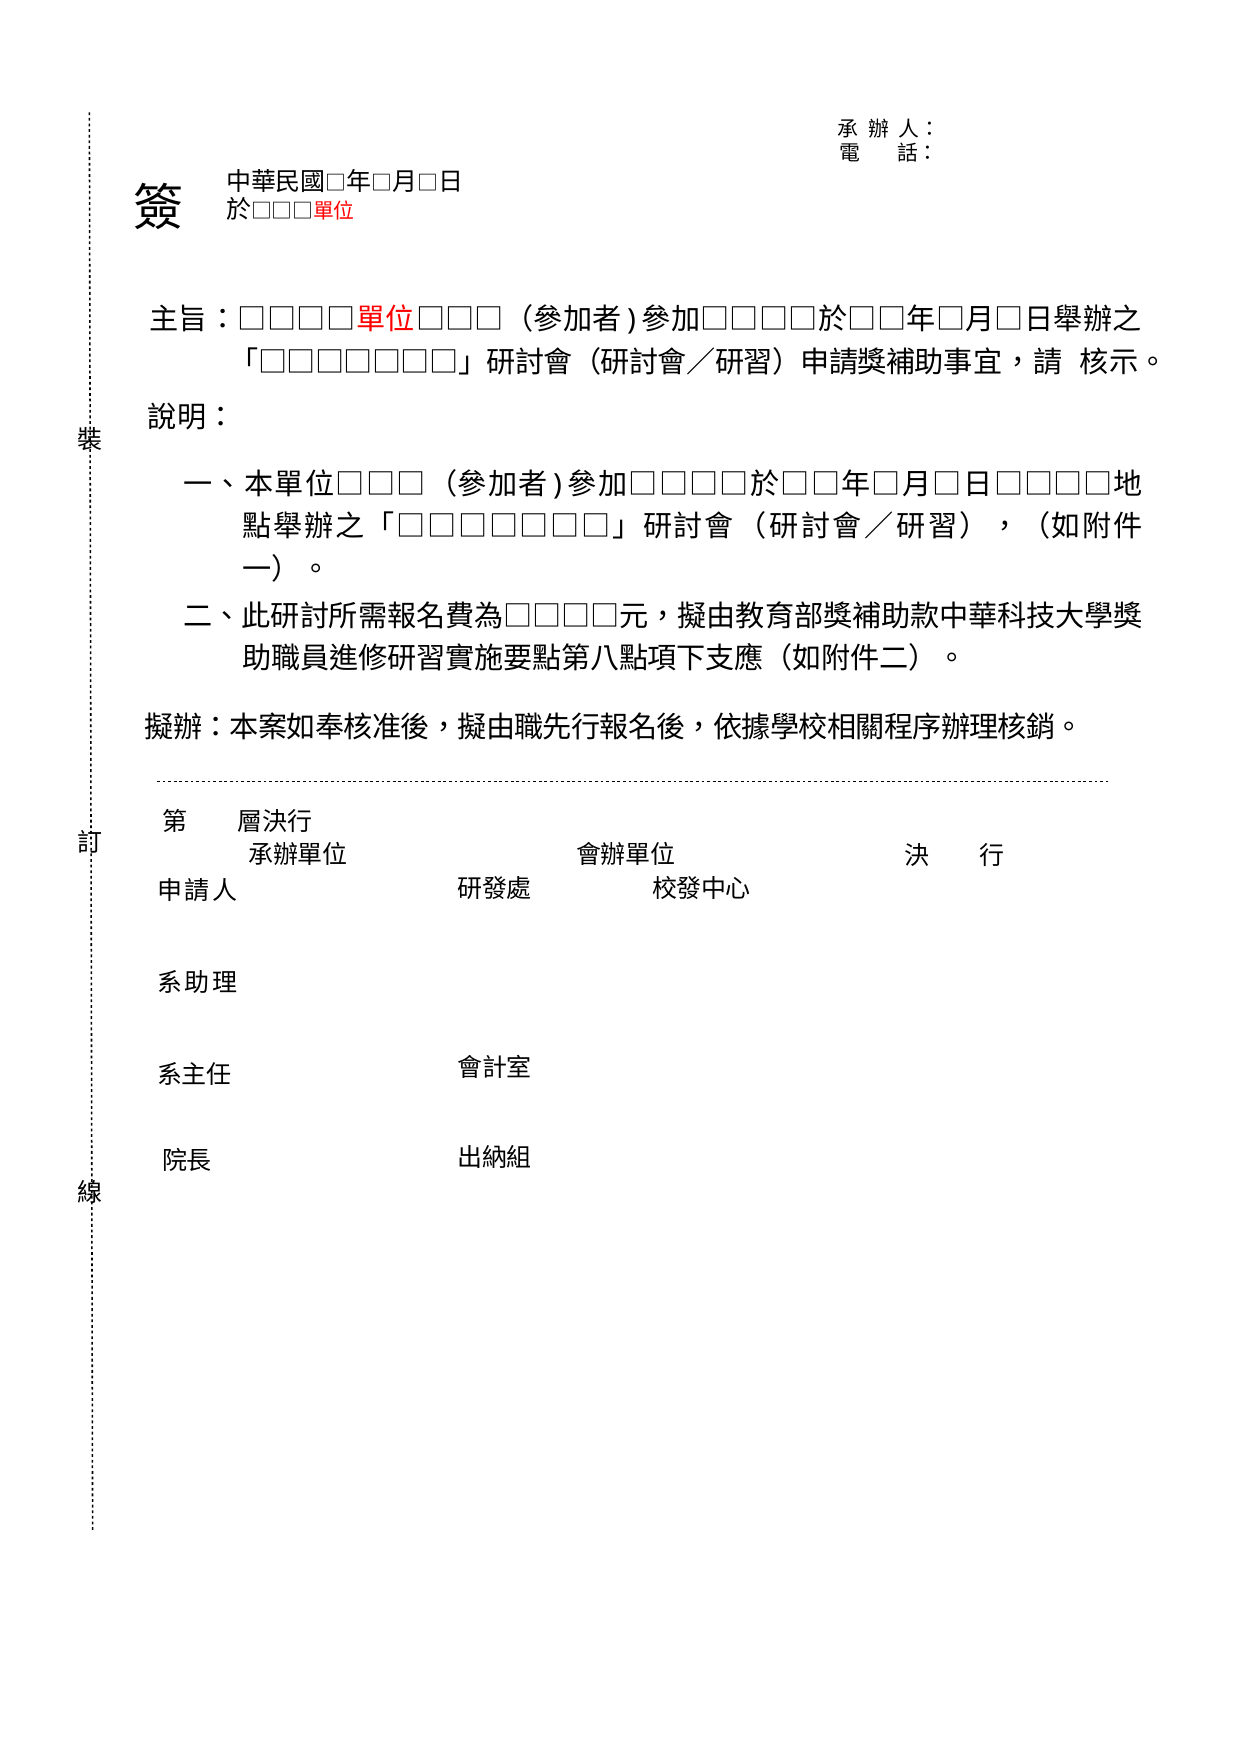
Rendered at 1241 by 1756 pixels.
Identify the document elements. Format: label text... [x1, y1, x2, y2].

table_header [790, 809, 1009, 838]
text 線 [77, 1173, 156, 1209]
text 主旨：□□□□單位□□□（參加者)參加□□□□於□□年□月□日舉辦之「□□□□□□□」研討會（研討會／研習）申請獎補助事宜，請 核示。 [149, 296, 1143, 380]
table_cell 於□□□單位 [221, 198, 468, 226]
table_header 中華民國□年□月□日 [221, 169, 468, 198]
text 簽 [133, 167, 1184, 239]
table_header [403, 809, 790, 838]
text [1120, 1173, 1184, 1209]
table_cell 會辦單位 研發處 校發中心 會計室出納組 [403, 838, 790, 1175]
text 一、本單位□□□（參加者)參加□□□□於□□年□月□日□□□□地點舉辦之「□□□□□□□」研討會（研討會／研習），（如附件一）。 [183, 461, 1143, 587]
text 裝 說明： [77, 393, 1143, 456]
text 訂 [77, 822, 156, 858]
table_header 承 辦 人： [830, 119, 944, 143]
text 二、此研討所需報名費為□□□□元，擬由教育部獎補助款中華科技大學獎助職員進修研習實施要點第八點項下支應（如附件二）。 [183, 592, 1143, 677]
text 擬辦：本案如奉核准後，擬由職先行報名後，依據學校相關程序辦理核銷。 [144, 703, 1143, 745]
table_cell 承辦單位 申請人系助理系主任 院長 [157, 838, 403, 1175]
table_header 第 層決行 [157, 809, 403, 838]
table_cell 電 話： [830, 143, 944, 166]
text [1120, 822, 1184, 858]
table_cell 決 行 [790, 838, 1009, 1175]
